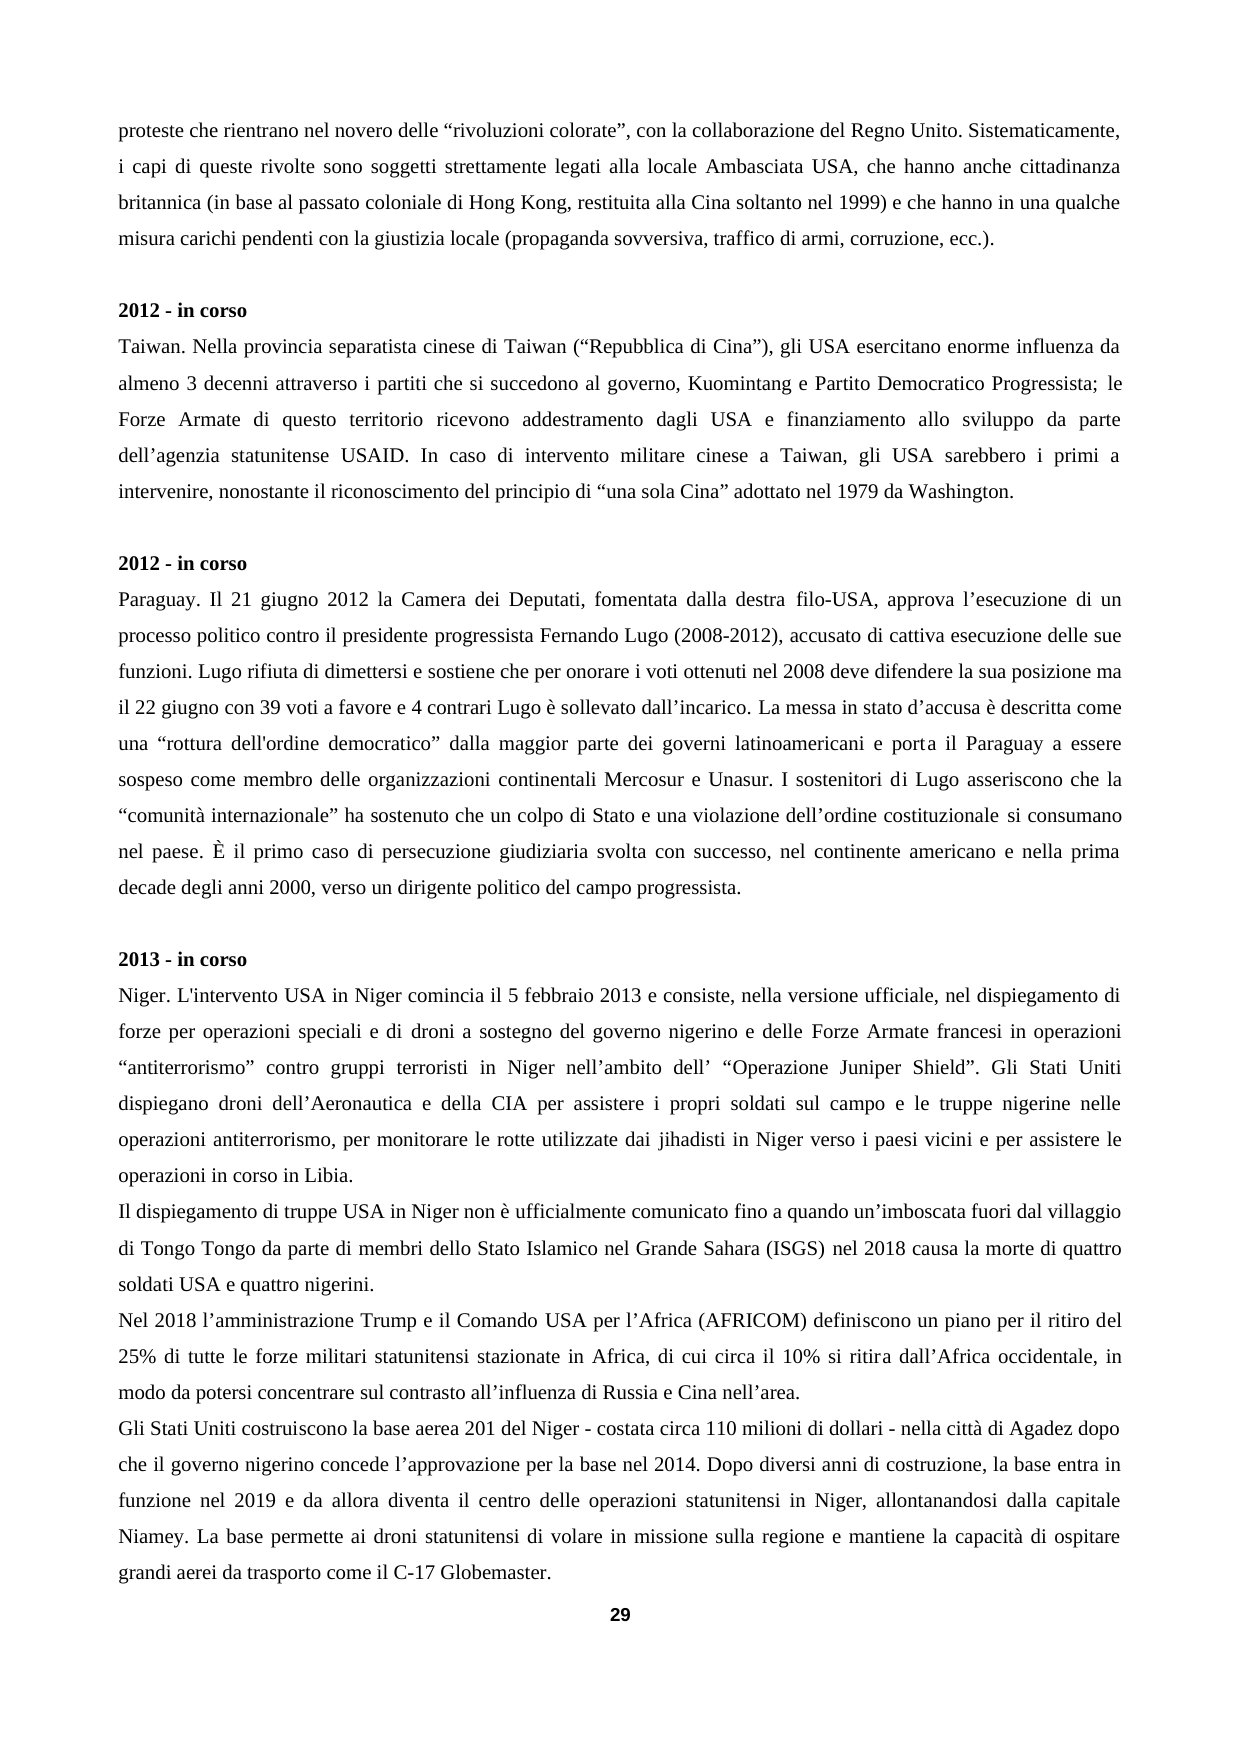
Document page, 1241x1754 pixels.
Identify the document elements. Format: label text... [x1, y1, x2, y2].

text Gli Stati Uniti costruiscono la base aerea 201 del Niger - costata circa 110 milioni di dollari - nella città di Agadez dopo che il governo nigerino concede l’approvazione per la base nel 2014. Dopo diversi anni di costruzione, la base entra in funzione nel 2019 e da allora diventa il centro delle operazioni statunitensi in Niger, allontanandosi dalla capitale Niamey. La base permette ai droni statunitensi di volare in missione sulla regione e mantiene la capacità di ospitare grandi aerei da trasporto come il C-17 Globemaster. [118, 1416, 1122, 1584]
text proteste che rientrano nel novero delle “rivoluzioni colorate”, con la collaborazione del Regno Unito. Sistematicamente, i capi di queste rivolte sono soggetti strettamente legati alla locale Ambasciata USA, che hanno anche cittadinanza britannica (in base al passato coloniale di Hong Kong, restituita alla Cina soltanto nel 1999) e che hanno in una qualche misura carichi pendenti con la giustizia locale (propaganda sovversiva, traffico di armi, corruzione, ecc.). [118, 118, 1122, 250]
text 2012 - in corso [118, 551, 1122, 575]
text Paraguay. Il 21 giugno 2012 la Camera dei Deputati, fomentata dalla destra filo-USA, approva l’esecuzione di un processo politico contro il presidente progressista Fernando Lugo (2008-2012), accusato di cattiva esecuzione delle sue funzioni. Lugo rifiuta di dimettersi e sostiene che per onorare i voti ottenuti nel 2008 deve difendere la sua posizione ma il 22 giugno con 39 voti a favore e 4 contrari Lugo è sollevato dall’incarico. La messa in stato d’accusa è descritta come una “rottura dell'ordine democratico” dalla maggior parte dei governi latinoamericani e porta il Paraguay a essere sospeso come membro delle organizzazioni continentali Mercosur e Unasur. I sostenitori di Lugo asseriscono che la “comunità internazionale” ha sostenuto che un colpo di Stato e una violazione dell’ordine costituzionale si consumano nel paese. È il primo caso di persecuzione giudiziaria svolta con successo, nel continente americano e nella prima decade degli anni 2000, verso un dirigente politico del campo progressista. [118, 587, 1122, 899]
text 2013 - in corso [118, 947, 1122, 971]
text Niger. L'intervento USA in Niger comincia il 5 febbraio 2013 e consiste, nella versione ufficiale, nel dispiegamento di forze per operazioni speciali e di droni a sostegno del governo nigerino e delle Forze Armate francesi in operazioni “antiterrorismo” contro gruppi terroristi in Niger nell’ambito dell’ “Operazione Juniper Shield”. Gli Stati Uniti dispiegano droni dell’Aeronautica e della CIA per assistere i propri soldati sul campo e le truppe nigerine nelle operazioni antiterrorismo, per monitorare le rotte utilizzate dai jihadisti in Niger verso i paesi vicini e per assistere le operazioni in corso in Libia. [118, 983, 1122, 1187]
text Taiwan. Nella provincia separatista cinese di Taiwan (“Repubblica di Cina”), gli USA esercitano enorme influenza da almeno 3 decenni attraverso i partiti che si succedono al governo, Kuomintang e Partito Democratico Progressista; le Forze Armate di questo territorio ricevono addestramento dagli USA e finanziamento allo sviluppo da parte dell’agenzia statunitense USAID. In caso di intervento militare cinese a Taiwan, gli USA sarebbero i primi a intervenire, nonostante il riconoscimento del principio di “una sola Cina” adottato nel 1979 da Washington. [118, 334, 1122, 503]
text 2012 - in corso [118, 298, 1122, 322]
text Il dispiegamento di truppe USA in Niger non è ufficialmente comunicato fino a quando un’imboscata fuori dal villaggio di Tongo Tongo da parte di membri dello Stato Islamico nel Grande Sahara (ISGS) nel 2018 causa la morte di quattro soldati USA e quattro nigerini. [118, 1199, 1122, 1296]
text Nel 2018 l’amministrazione Trump e il Comando USA per l’Africa (AFRICOM) definiscono un piano per il ritiro del 25% di tutte le forze militari statunitensi stazionate in Africa, di cui circa il 10% si ritira dall’Africa occidentale, in modo da potersi concentrare sul contrasto all’influenza di Russia e Cina nell’area. [118, 1307, 1122, 1404]
